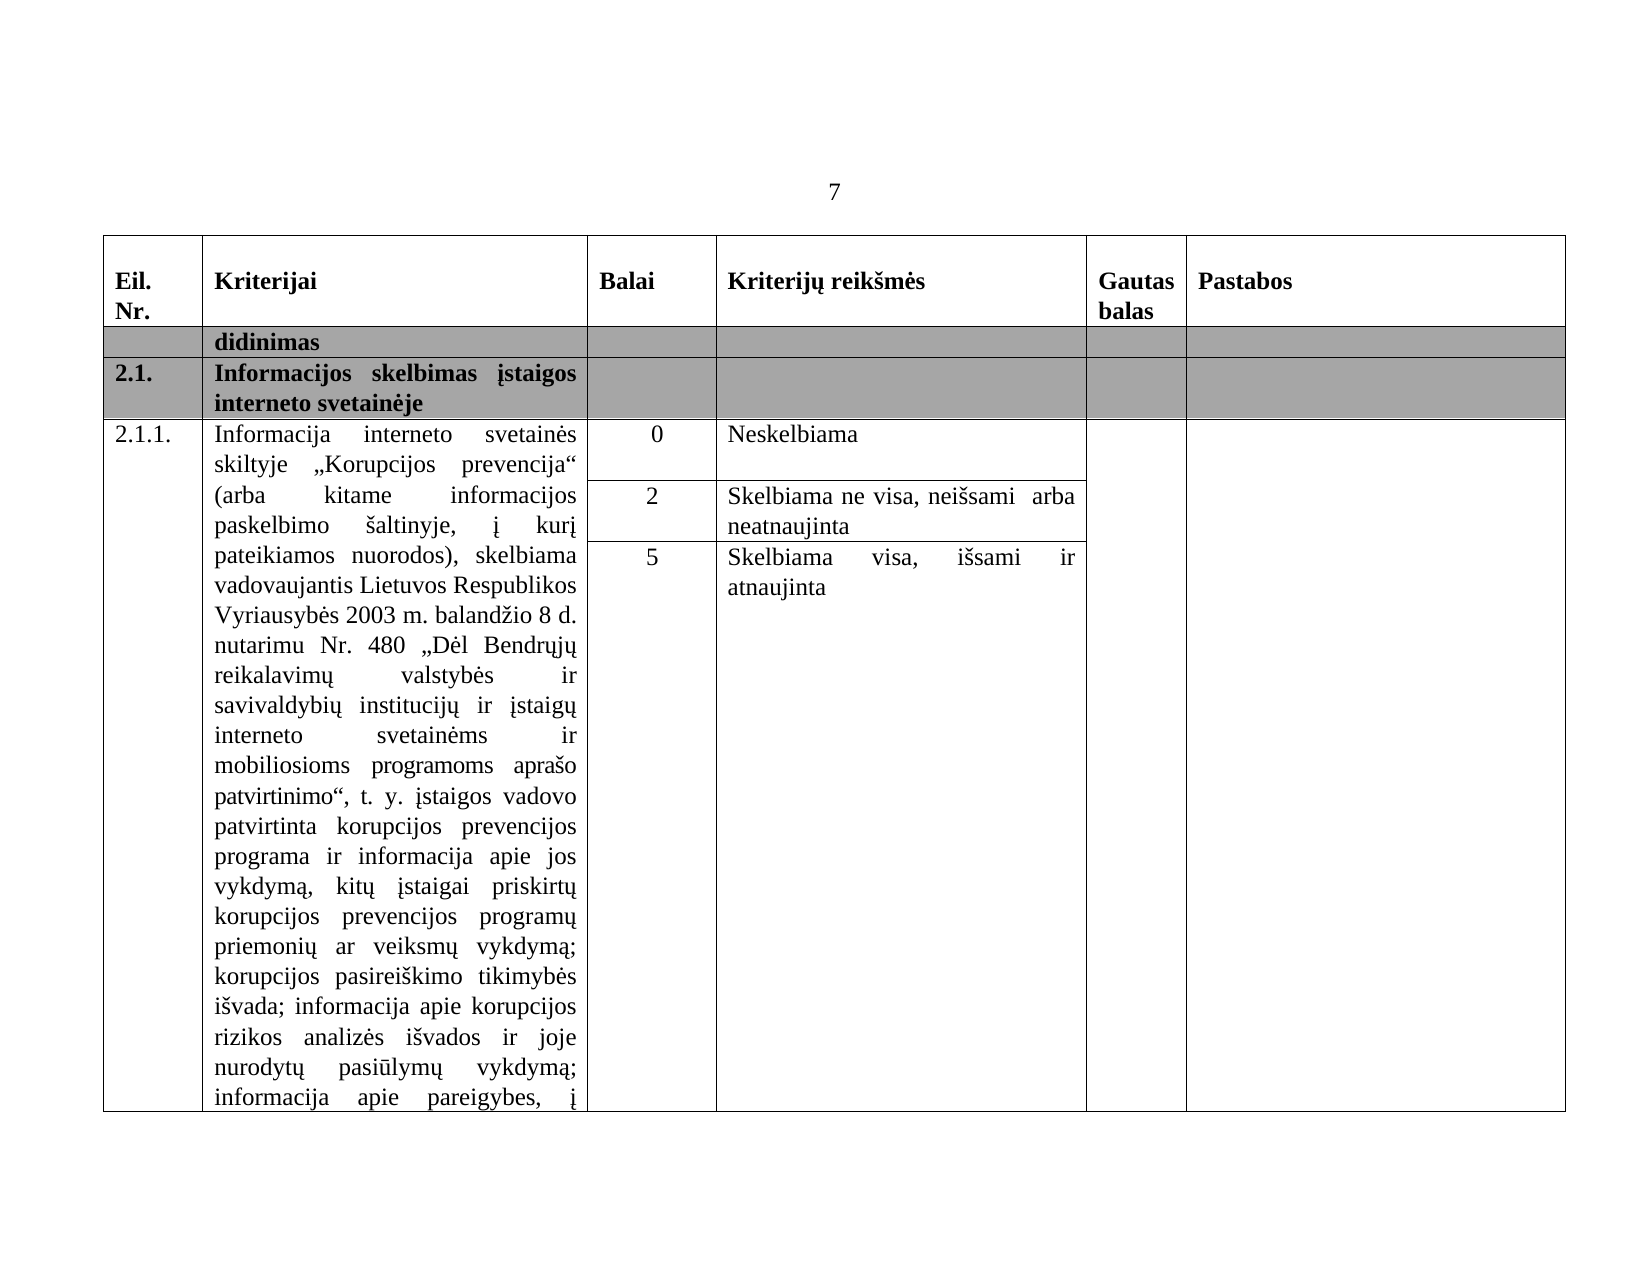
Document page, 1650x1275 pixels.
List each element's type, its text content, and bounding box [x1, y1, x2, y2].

table_cell [588, 358, 716, 418]
table_header Kriterijų reikšmės [717, 236, 1086, 326]
table_cell [1087, 358, 1186, 418]
table_cell [1087, 327, 1186, 357]
table_header Eil. Nr. [104, 236, 202, 326]
table_cell [104, 327, 202, 357]
table_cell [1087, 420, 1186, 1111]
table_header Kriterijai [203, 236, 587, 326]
table_cell didinimas [203, 327, 587, 357]
table_cell 5 [588, 542, 716, 1111]
table_cell Neskelbiama [717, 420, 1086, 480]
table_cell [1187, 358, 1565, 418]
table_cell 0 [588, 420, 716, 480]
table_cell 2.1. [104, 358, 202, 418]
table_cell Informacijos skelbimas įstaigos interneto svetainėje [203, 358, 587, 418]
table_header Gautas balas [1087, 236, 1186, 326]
table_cell Skelbiama visa, išsami ir atnaujinta [717, 542, 1086, 1111]
table_cell [717, 327, 1086, 357]
table_cell Skelbiama ne visa, neišsami arba neatnaujinta [717, 481, 1086, 541]
table_header Balai [588, 236, 716, 326]
table_cell [717, 358, 1086, 418]
table_cell 2.1.1. [104, 420, 202, 1111]
table_cell [1187, 420, 1565, 1111]
table_cell Informacija interneto svetainės skiltyje „Korupcijos prevencija“ (arba kitame informacijos paskelbimo šaltinyje, į kurį pateikiamos nuorodos), skelbiama vadovaujantis Lietuvos Respublikos Vyriausybės 2003 m. balandžio 8 d. nutarimu Nr. 480 „Dėl Bendrųjų reikalavimų valstybės ir savivaldybių institucijų ir įstaigų interneto svetainėms ir mobiliosioms programoms aprašo patvirtinimo“, t. y. įstaigos vadovo patvirtinta korupcijos prevencijos programa ir informacija apie jos vykdymą, kitų įstaigai priskirtų korupcijos prevencijos programų priemonių ar veiksmų vykdymą; korupcijos pasireiškimo tikimybės išvada; informacija apie korupcijos rizikos analizės išvados ir joje nurodytų pasiūlymų vykdymą; informacija apie pareigybes, į [203, 420, 587, 1111]
table_cell [588, 327, 716, 357]
table_cell [1187, 327, 1565, 357]
table_header Pastabos [1187, 236, 1565, 326]
table_cell 2 [588, 481, 716, 541]
